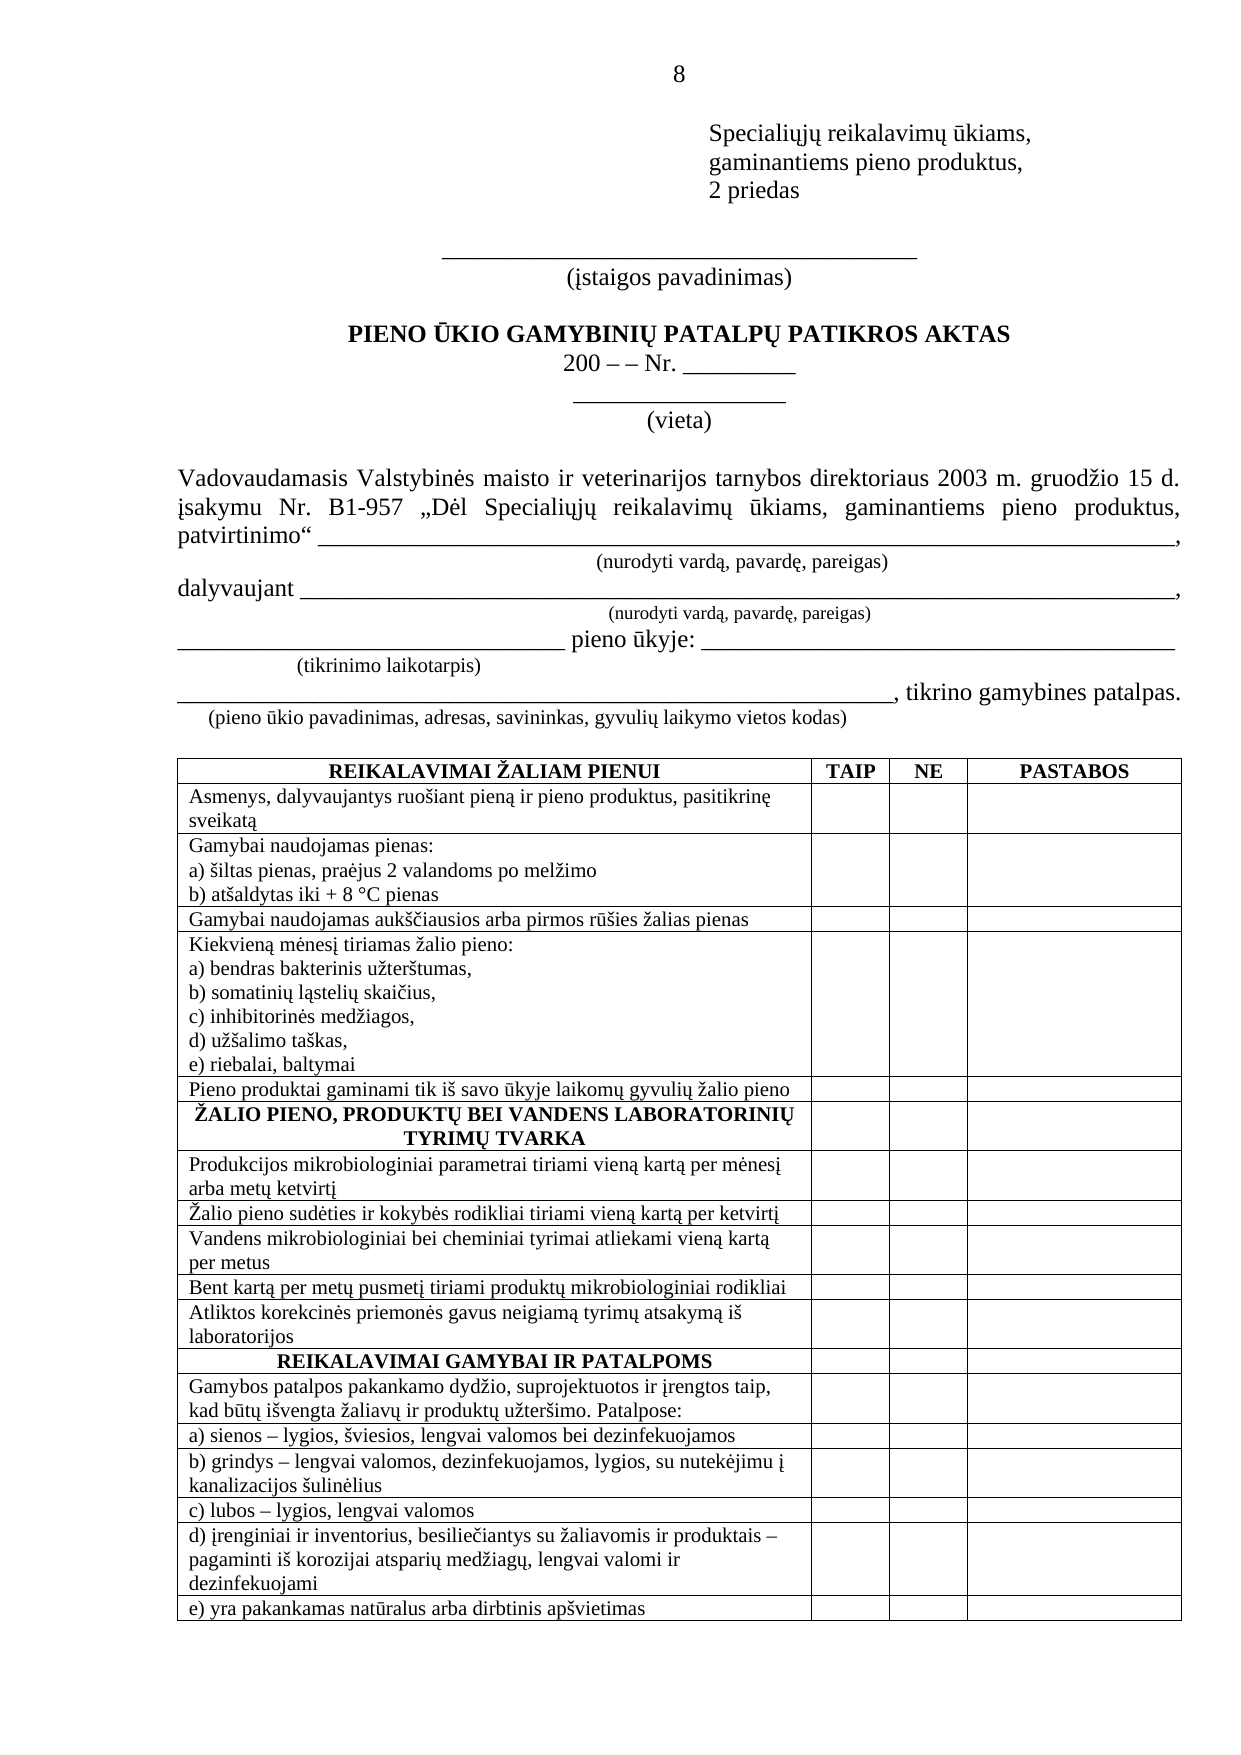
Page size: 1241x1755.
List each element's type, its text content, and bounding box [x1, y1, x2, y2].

table_cell [968, 1523, 1181, 1595]
table_cell [968, 1300, 1181, 1348]
table_cell [968, 1201, 1181, 1225]
table_cell [968, 834, 1181, 906]
table_cell [812, 1424, 889, 1447]
table_cell [812, 932, 889, 1076]
text (nurodyti vardą, pavardę, pareigas) [177, 549, 1181, 573]
text Specialiųjų reikalavimų ūkiams, [709, 118, 1181, 147]
table_cell [812, 1374, 889, 1422]
table_cell [968, 1349, 1181, 1373]
table_cell Žalio pieno sudėties ir kokybės rodikliai tiriami vieną kartą per ketvirtį [178, 1201, 811, 1225]
table_cell Gamybos patalpos pakankamo dydžio, suprojektuotos ir įrengtos taip, kad būtų išvengta žaliavų ir produktų užteršimo. Patalpose: [178, 1374, 811, 1422]
table_header NE [890, 759, 967, 783]
table_cell [968, 1498, 1181, 1522]
table_cell [812, 1201, 889, 1225]
table_cell Pieno produktai gaminami tik iš savo ūkyje laikomų gyvulių žalio pieno [178, 1077, 811, 1101]
text _______________________________ pieno ūkyje: [177, 624, 1181, 652]
text dalyvaujant , [177, 573, 1181, 602]
table_cell [890, 1151, 967, 1199]
table_cell [890, 1300, 967, 1348]
text , tikrino gamybines patalpas. [177, 677, 1181, 705]
table_cell [968, 932, 1181, 1076]
table_cell [890, 1374, 967, 1422]
table_cell Produkcijos mikrobiologiniai parametrai tiriami vieną kartą per mėnesį arba metų ketvirtį [178, 1151, 811, 1199]
table_cell e) yra pakankamas natūralus arba dirbtinis apšvietimas [178, 1596, 811, 1620]
text gaminantiems pieno produktus, [709, 147, 1181, 176]
table_cell [890, 1226, 967, 1274]
table_cell [890, 784, 967, 832]
table_cell d) įrenginiai ir inventorius, besiliečiantys su žaliavomis ir produktais – pagaminti iš korozijai atsparių medžiagų, lengvai valomi ir dezinfekuojami [178, 1523, 811, 1595]
text 200 – – Nr. _________ [177, 348, 1181, 377]
text (tikrinimo laikotarpis) [177, 652, 1181, 677]
table_cell [890, 1349, 967, 1373]
table_cell [890, 1102, 967, 1150]
table_cell [812, 784, 889, 832]
table_cell b) grindys – lengvai valomos, dezinfekuojamos, lygios, su nutekėjimu į kanalizacijos šulinėlius [178, 1449, 811, 1497]
table_header TAIP [812, 759, 889, 783]
table_cell Kiekvieną mėnesį tiriamas žalio pieno: a) bendras bakterinis užterštumas, b) somatinių ląstelių skaičius, c) inhibitorinės medžiagos, d) užšalimo taškas, e) riebalai, baltymai [178, 932, 811, 1076]
text 2 priedas [709, 176, 1181, 204]
table_cell [890, 932, 967, 1076]
table_cell [812, 1151, 889, 1199]
table_cell [890, 1424, 967, 1447]
table_cell ŽALIO PIENO, PRODUKTŲ BEI VANDENS LABORATORINIŲ TYRIMŲ TVARKA [178, 1102, 811, 1150]
table_cell [812, 1226, 889, 1274]
table_cell [812, 907, 889, 931]
table_cell [812, 1449, 889, 1497]
table_cell [812, 1102, 889, 1150]
table_cell [812, 1523, 889, 1595]
table_cell [968, 1374, 1181, 1422]
table_cell c) lubos – lygios, lengvai valomos [178, 1498, 811, 1522]
table_header PASTABOS [968, 759, 1181, 783]
text (nurodyti vardą, pavardę, pareigas) [177, 602, 1181, 624]
text Vadovaudamasis Valstybinės maisto ir veterinarijos tarnybos direktoriaus 2003 m. gruodžio 15 d. įsakymu Nr. B1-957 „Dėl Specialiųjų reikalavimų ūkiams, gaminantiems pieno produktus, patvirtinimo“ , [177, 463, 1181, 549]
table_cell Atliktos korekcinės priemonės gavus neigiamą tyrimų atsakymą iš laboratorijos [178, 1300, 811, 1348]
table_cell [890, 1077, 967, 1101]
table_cell [968, 1102, 1181, 1150]
text _________________ [177, 377, 1181, 406]
table_cell [890, 1596, 967, 1620]
table_cell [890, 1498, 967, 1522]
table_cell [968, 1424, 1181, 1447]
table_cell Gamybai naudojamas pienas: a) šiltas pienas, praėjus 2 valandoms po melžimo b) atšaldytas iki + 8 °C pienas [178, 834, 811, 906]
table_cell [812, 1596, 889, 1620]
table_cell [968, 1151, 1181, 1199]
table_cell [968, 784, 1181, 832]
table_cell [968, 1596, 1181, 1620]
table_cell a) sienos – lygios, šviesios, lengvai valomos bei dezinfekuojamos [178, 1424, 811, 1447]
table_cell [968, 1449, 1181, 1497]
table_cell [812, 1275, 889, 1299]
table_cell [968, 1077, 1181, 1101]
table_cell [968, 907, 1181, 931]
table_cell [812, 1349, 889, 1373]
table_cell Vandens mikrobiologiniai bei cheminiai tyrimai atliekami vieną kartą per metus [178, 1226, 811, 1274]
table_cell [968, 1226, 1181, 1274]
table_cell REIKALAVIMAI GAMYBAI IR PATALPOMS [178, 1349, 811, 1373]
table_cell [812, 1077, 889, 1101]
text (pieno ūkio pavadinimas, adresas, savininkas, gyvulių laikymo vietos kodas) [177, 705, 1181, 729]
text (vieta) [177, 406, 1181, 434]
text ______________________________________ [177, 233, 1181, 262]
table_cell [890, 1449, 967, 1497]
table_cell [890, 1275, 967, 1299]
table_cell [890, 834, 967, 906]
table_cell Asmenys, dalyvaujantys ruošiant pieną ir pieno produktus, pasitikrinę sveikatą [178, 784, 811, 832]
table_cell [968, 1275, 1181, 1299]
table_cell [812, 1300, 889, 1348]
text PIENO ŪKIO GAMYBINIŲ PATALPŲ PATIKROS AKTAS [177, 319, 1181, 348]
table_cell [890, 1201, 967, 1225]
table_cell Gamybai naudojamas aukščiausios arba pirmos rūšies žalias pienas [178, 907, 811, 931]
table_cell [812, 834, 889, 906]
text (įstaigos pavadinimas) [177, 262, 1181, 291]
table_header REIKALAVIMAI ŽALIAM PIENUI [178, 759, 811, 783]
table_cell [812, 1498, 889, 1522]
table_cell Bent kartą per metų pusmetį tiriami produktų mikrobiologiniai rodikliai [178, 1275, 811, 1299]
table_cell [890, 907, 967, 931]
table_cell [890, 1523, 967, 1595]
